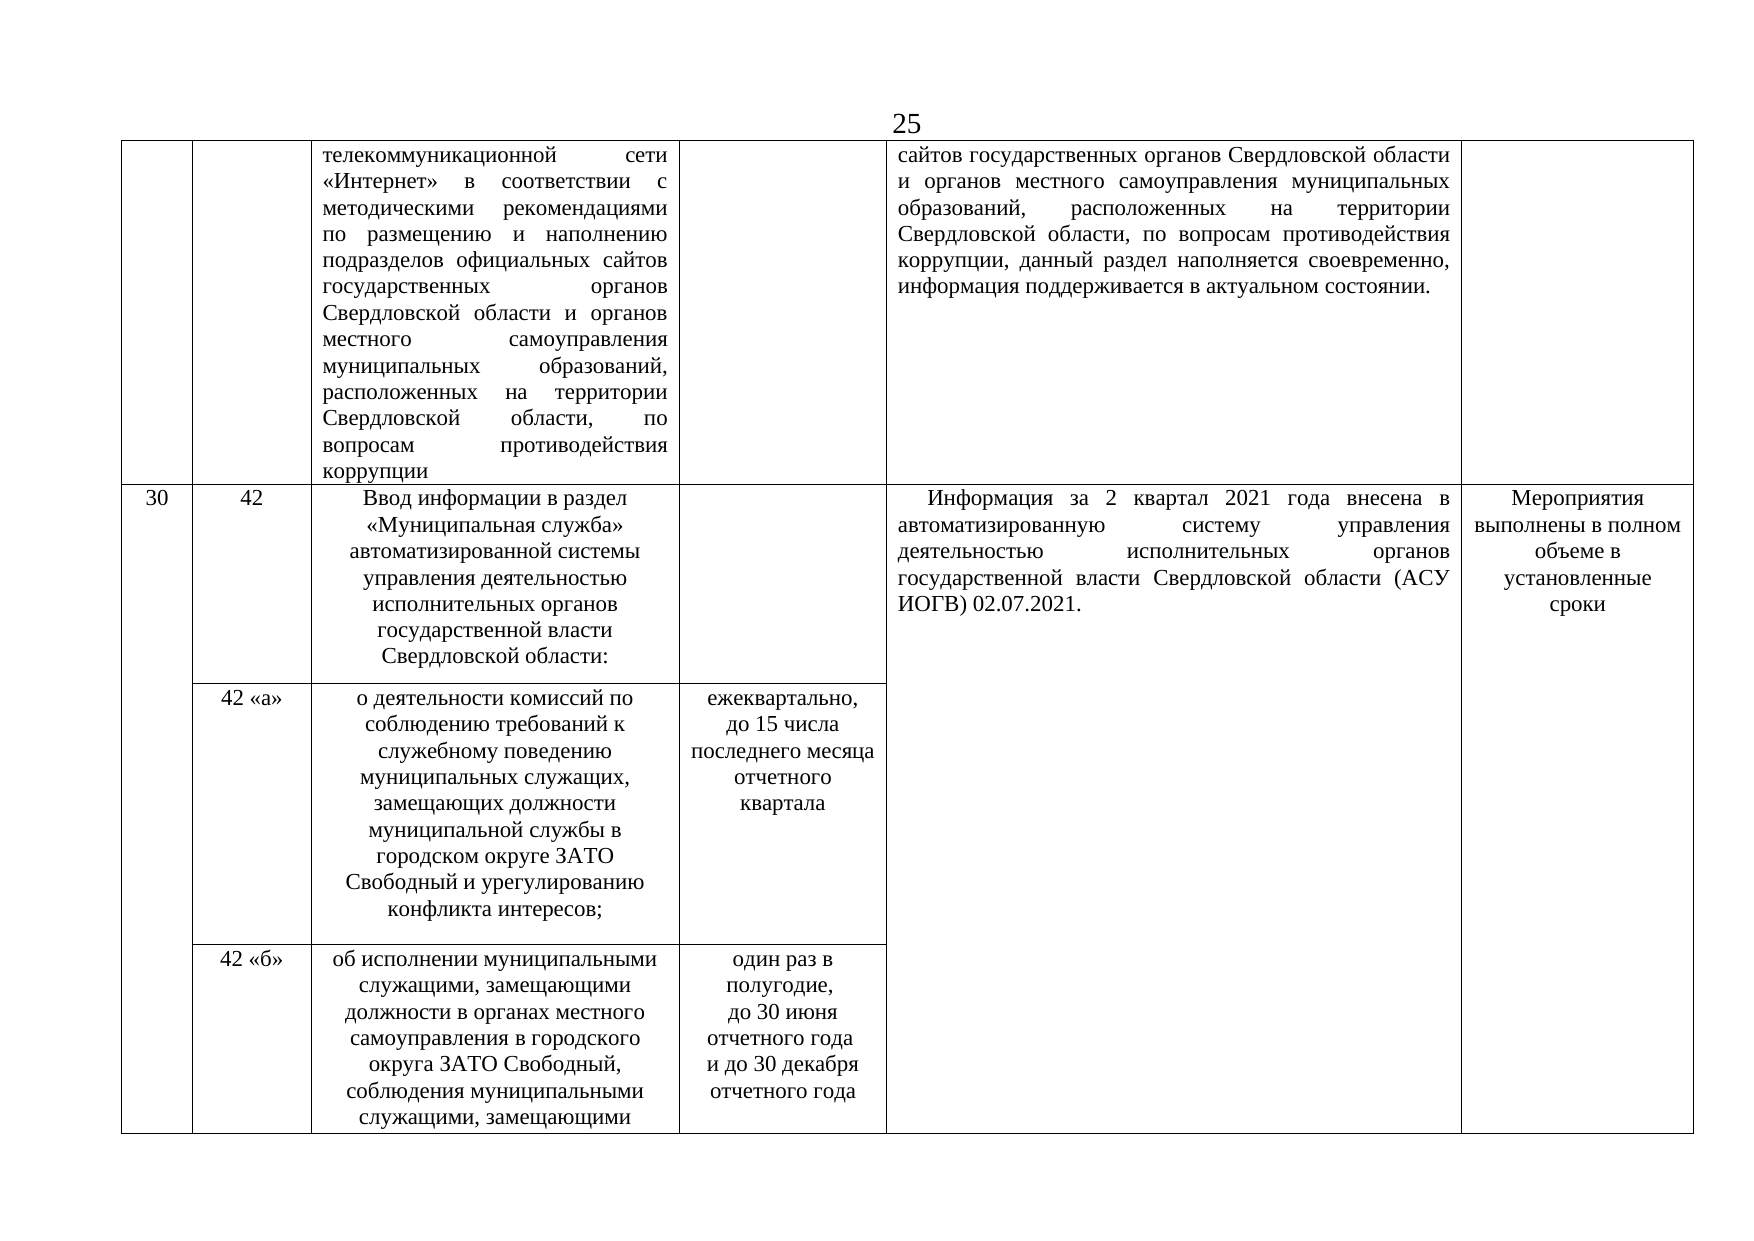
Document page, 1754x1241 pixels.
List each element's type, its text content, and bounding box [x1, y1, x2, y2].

table_cell [122, 141, 192, 483]
table_cell [680, 141, 886, 483]
table_cell телекоммуникационной сети «Интернет» в соответствии с методическими рекомендациями по размещению и наполнению подразделов официальных сайтов государственных органов Свердловской области и органов местного самоуправления муниципальных образований, расположенных на территории Свердловской области, по вопросам противодействия коррупции [312, 141, 679, 483]
table_cell [193, 141, 311, 483]
table_cell [680, 485, 886, 683]
table_cell 42 «б» [193, 945, 311, 1133]
table_cell [1462, 141, 1693, 483]
table_cell об исполнении муниципальными служащими, замещающими должности в органах местного самоуправления в городского округа ЗАТО Свободный, соблюдения муниципальными служащими, замещающими [312, 945, 679, 1133]
table_cell Ввод информации в раздел «Муниципальная служба» автоматизированной системы управления деятельностью исполнительных органов государственной власти Свердловской области: [312, 485, 679, 683]
table_cell один раз в полугодие, до 30 июня отчетного года и до 30 декабря отчетного года [680, 945, 886, 1133]
table_cell ежеквартально, до 15 числа последнего месяца отчетного квартала [680, 684, 886, 944]
table_cell о деятельности комиссий по соблюдению требований к служебному поведению муниципальных служащих, замещающих должности муниципальной службы в городском округе ЗАТО Свободный и урегулированию конфликта интересов; [312, 684, 679, 944]
table_cell Мероприятия выполнены в полном объеме в установленные сроки [1462, 485, 1693, 1133]
table_cell Информация за 2 квартал 2021 года внесена в автоматизированную систему управления деятельностью исполнительных органов государственной власти Свердловской области (АСУ ИОГВ) 02.07.2021. [887, 485, 1461, 1133]
table_cell 30 [122, 485, 192, 1133]
table_cell сайтов государственных органов Свердловской области и органов местного самоуправления муниципальных образований, расположенных на территории Свердловской области, по вопросам противодействия коррупции, данный раздел наполняется своевременно, информация поддерживается в актуальном состоянии. [887, 141, 1461, 483]
table_cell 42 [193, 485, 311, 683]
table_cell 42 «а» [193, 684, 311, 944]
